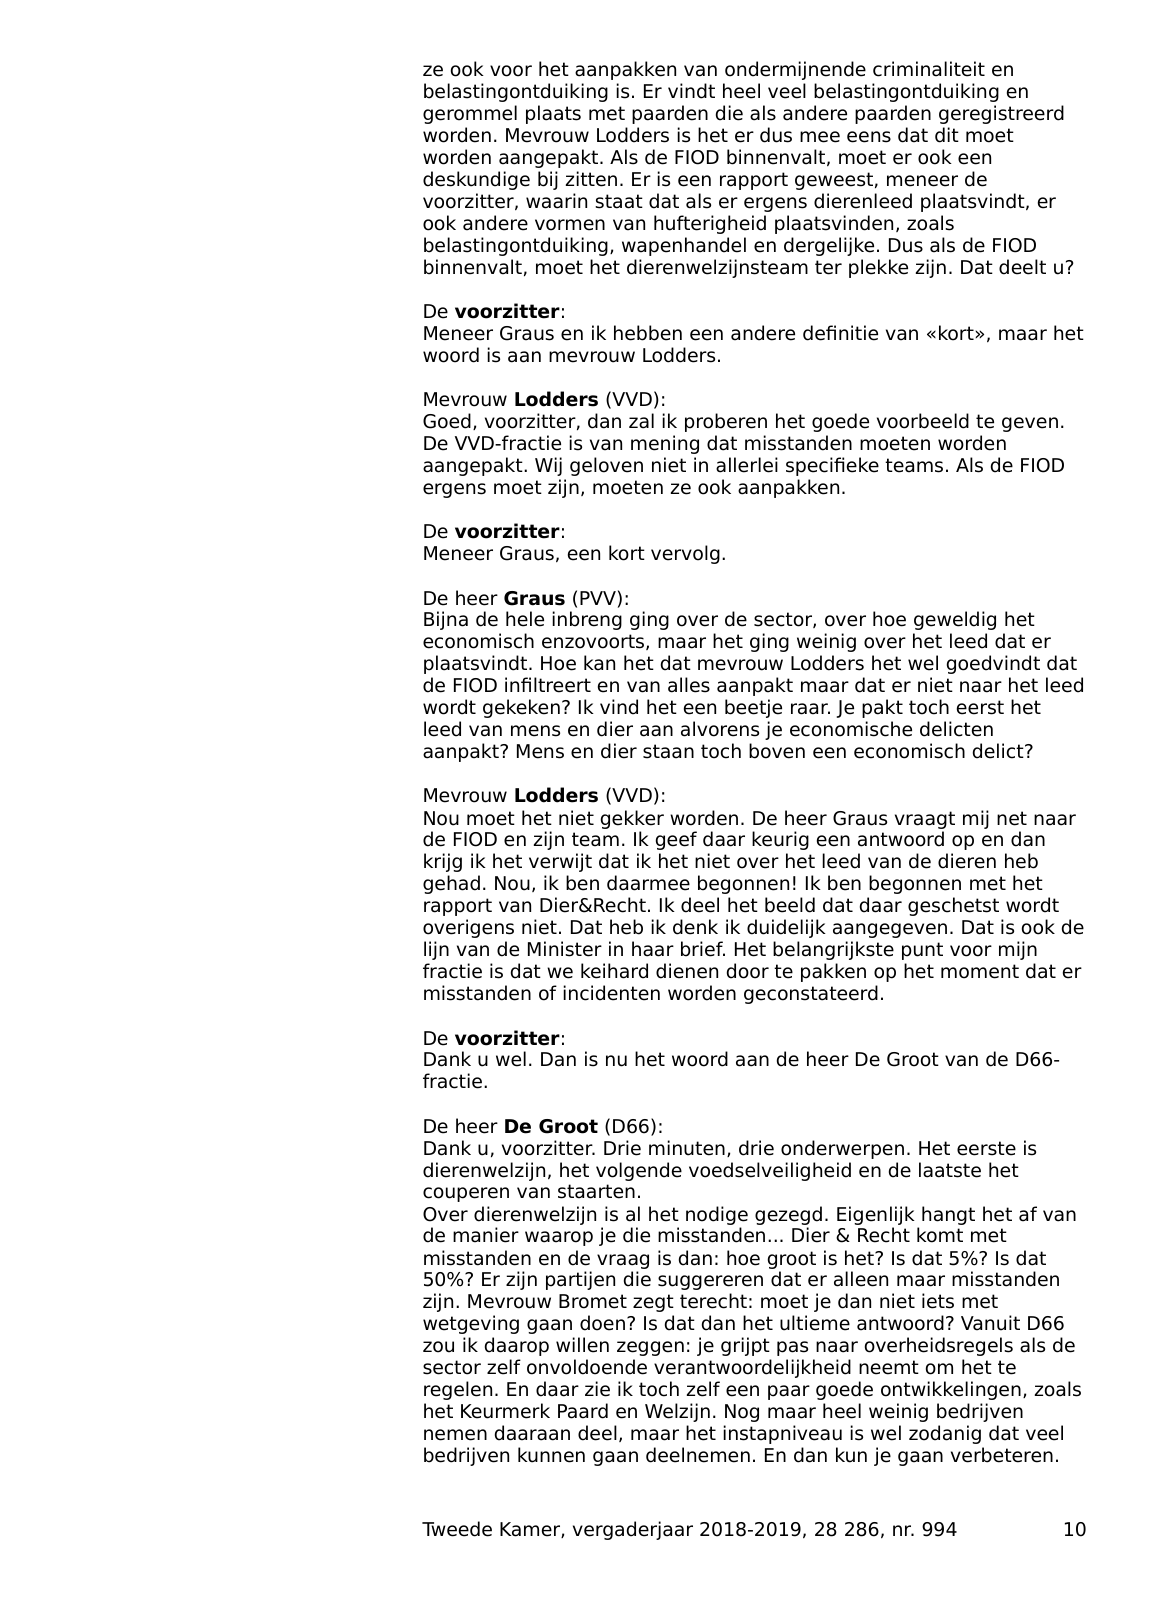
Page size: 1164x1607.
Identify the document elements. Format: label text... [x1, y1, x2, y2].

text ze ook voor het aanpakken van ondermijnende criminaliteit en belastingontduiking is. Er vindt heel veel belastingontduiking en gerommel plaats met paarden die als andere paarden geregistreerd worden. Mevrouw Lodders is het er dus mee eens dat dit moet worden aangepakt. Als de FIOD binnenvalt, moet er ook een deskundige bij zitten. Er is een rapport geweest, meneer de voorzitter, waarin staat dat als er ergens dierenleed plaatsvindt, er ook andere vormen van hufterigheid plaatsvinden, zoals belastingontduiking, wapenhandel en dergelijke. Dus als de FIOD binnenvalt, moet het dierenwelzijnsteam ter plekke zijn. Dat deelt u? [422, 59, 1087, 279]
text Meneer Graus en ik hebben een andere definitie van «kort», maar het woord is aan mevrouw Lodders. [422, 323, 1087, 367]
text Mevrouw Lodders (VVD): [422, 785, 1087, 807]
text Meneer Graus, een kort vervolg. [422, 543, 1087, 565]
text Goed, voorzitter, dan zal ik proberen het goede voorbeeld te geven. De VVD-fractie is van mening dat misstanden moeten worden aangepakt. Wij geloven niet in allerlei specifieke teams. Als de FIOD ergens moet zijn, moeten ze ook aanpakken. [422, 411, 1087, 499]
text De voorzitter: [422, 1027, 1087, 1049]
text Over dierenwelzijn is al het nodige gezegd. Eigenlijk hangt het af van de manier waarop je die misstanden... Dier & Recht komt met misstanden en de vraag is dan: hoe groot is het? Is dat 5%? Is dat 50%? Er zijn partijen die suggereren dat er alleen maar misstanden zijn. Mevrouw Bromet zegt terecht: moet je dan niet iets met wetgeving gaan doen? Is dat dan het ultieme antwoord? Vanuit D66 zou ik daarop willen zeggen: je grijpt pas naar overheidsregels als de sector zelf onvoldoende verantwoordelijkheid neemt om het te regelen. En daar zie ik toch zelf een paar goede ontwikkelingen, zoals het Keurmerk Paard en Welzijn. Nog maar heel weinig bedrijven nemen daaraan deel, maar het instapniveau is wel zodanig dat veel bedrijven kunnen gaan deelnemen. En dan kun je gaan verbeteren. [422, 1203, 1087, 1467]
text Bijna de hele inbreng ging over de sector, over hoe geweldig het economisch enzovoorts, maar het ging weinig over het leed dat er plaatsvindt. Hoe kan het dat mevrouw Lodders het wel goedvindt dat de FIOD infiltreert en van alles aanpakt maar dat er niet naar het leed wordt gekeken? Ik vind het een beetje raar. Je pakt toch eerst het leed van mens en dier aan alvorens je economische delicten aanpakt? Mens en dier staan toch boven een economisch delict? [422, 609, 1087, 763]
text De heer Graus (PVV): [422, 587, 1087, 609]
text Dank u wel. Dan is nu het woord aan de heer De Groot van de D66-fractie. [422, 1049, 1087, 1093]
text Dank u, voorzitter. Drie minuten, drie onderwerpen. Het eerste is dierenwelzijn, het volgende voedselveiligheid en de laatste het couperen van staarten. [422, 1137, 1087, 1203]
text De voorzitter: [422, 301, 1087, 323]
text De voorzitter: [422, 521, 1087, 543]
text Nou moet het niet gekker worden. De heer Graus vraagt mij net naar de FIOD en zijn team. Ik geef daar keurig een antwoord op en dan krijg ik het verwijt dat ik het niet over het leed van de dieren heb gehad. Nou, ik ben daarmee begonnen! Ik ben begonnen met het rapport van Dier&Recht. Ik deel het beeld dat daar geschetst wordt overigens niet. Dat heb ik denk ik duidelijk aangegeven. Dat is ook de lijn van de Minister in haar brief. Het belangrijkste punt voor mijn fractie is dat we keihard dienen door te pakken op het moment dat er misstanden of incidenten worden geconstateerd. [422, 807, 1087, 1005]
text Mevrouw Lodders (VVD): [422, 389, 1087, 411]
text De heer De Groot (D66): [422, 1116, 1087, 1137]
